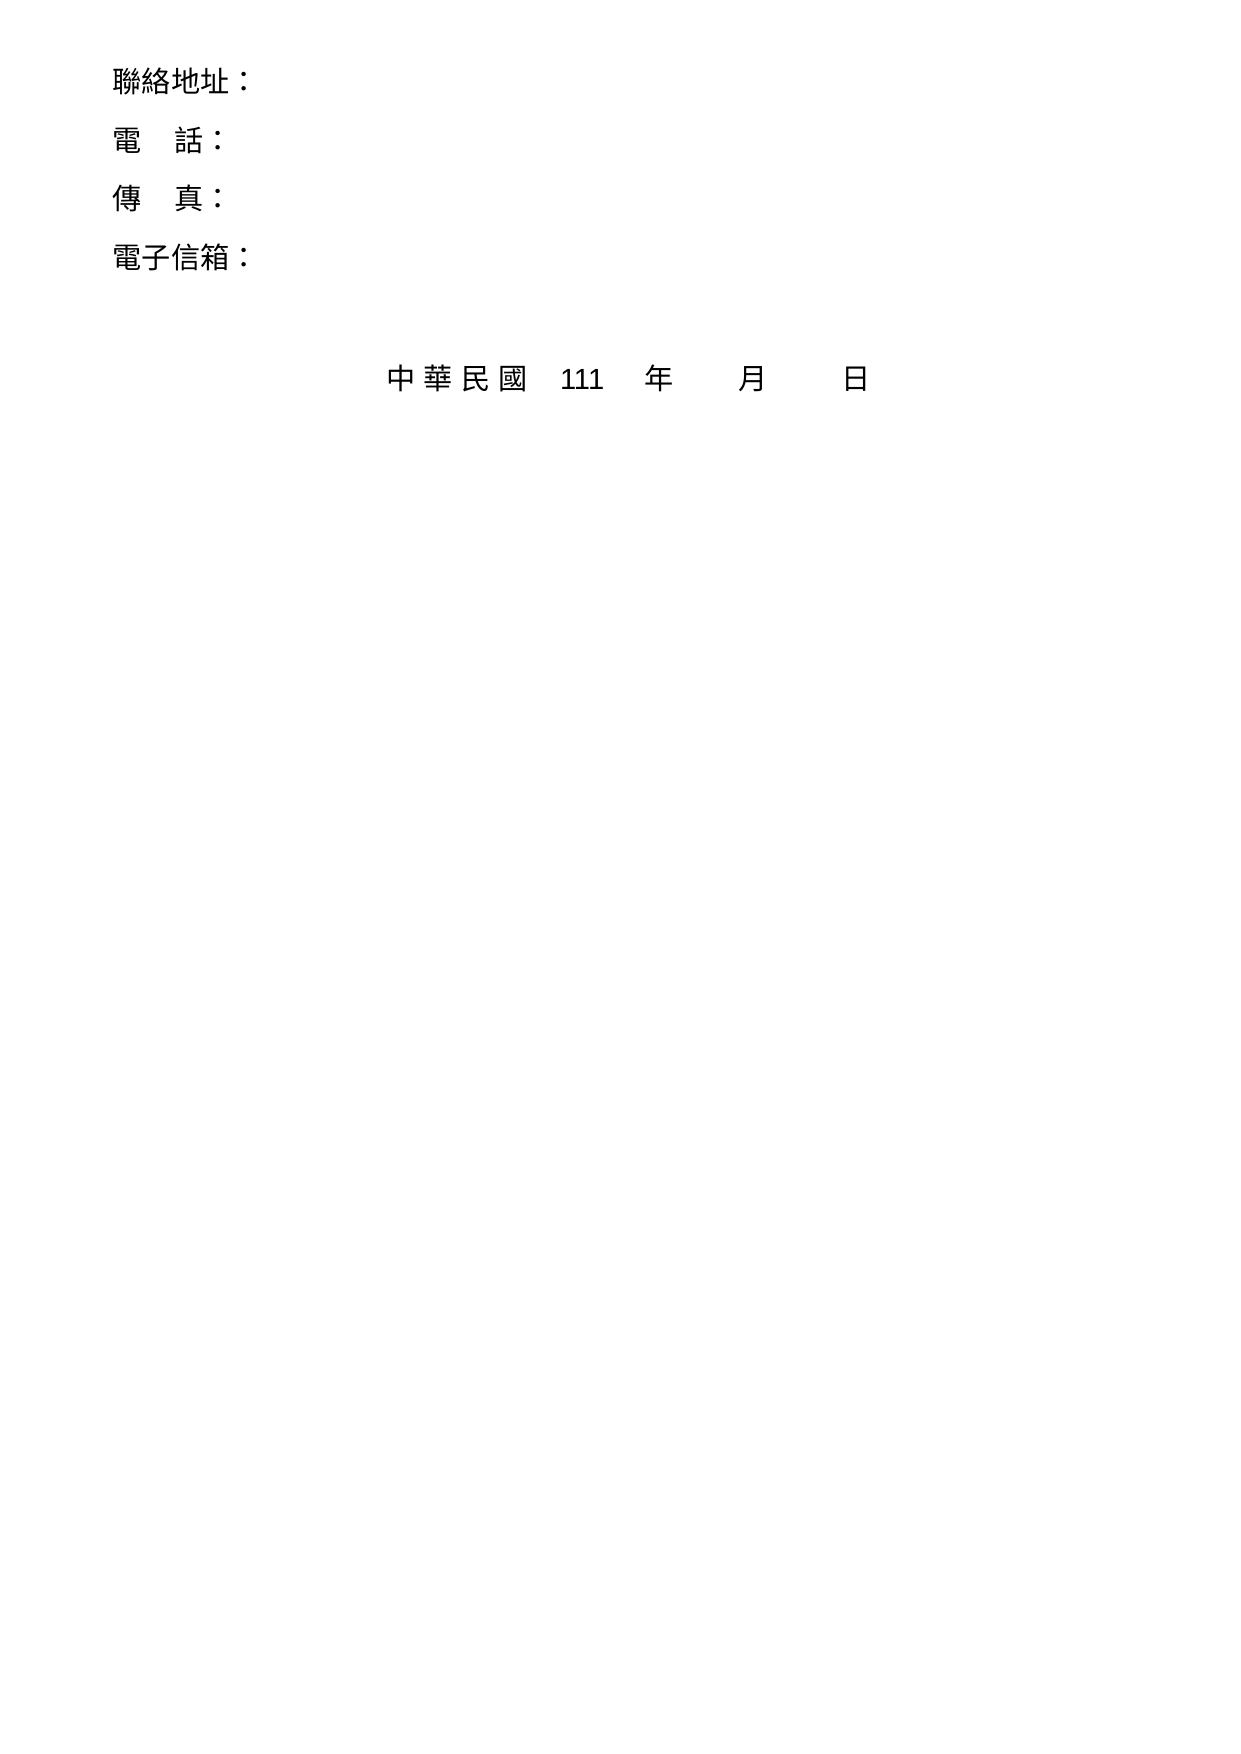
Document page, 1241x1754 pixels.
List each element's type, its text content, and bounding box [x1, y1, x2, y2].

text 傳 真： [112, 176, 1128, 218]
text 電子信箱： [112, 235, 1128, 277]
text 電 話： [112, 118, 1128, 159]
text 中 華 民 國 111 年 月 日 [112, 352, 1144, 398]
text 聯絡地址： [112, 59, 1128, 101]
